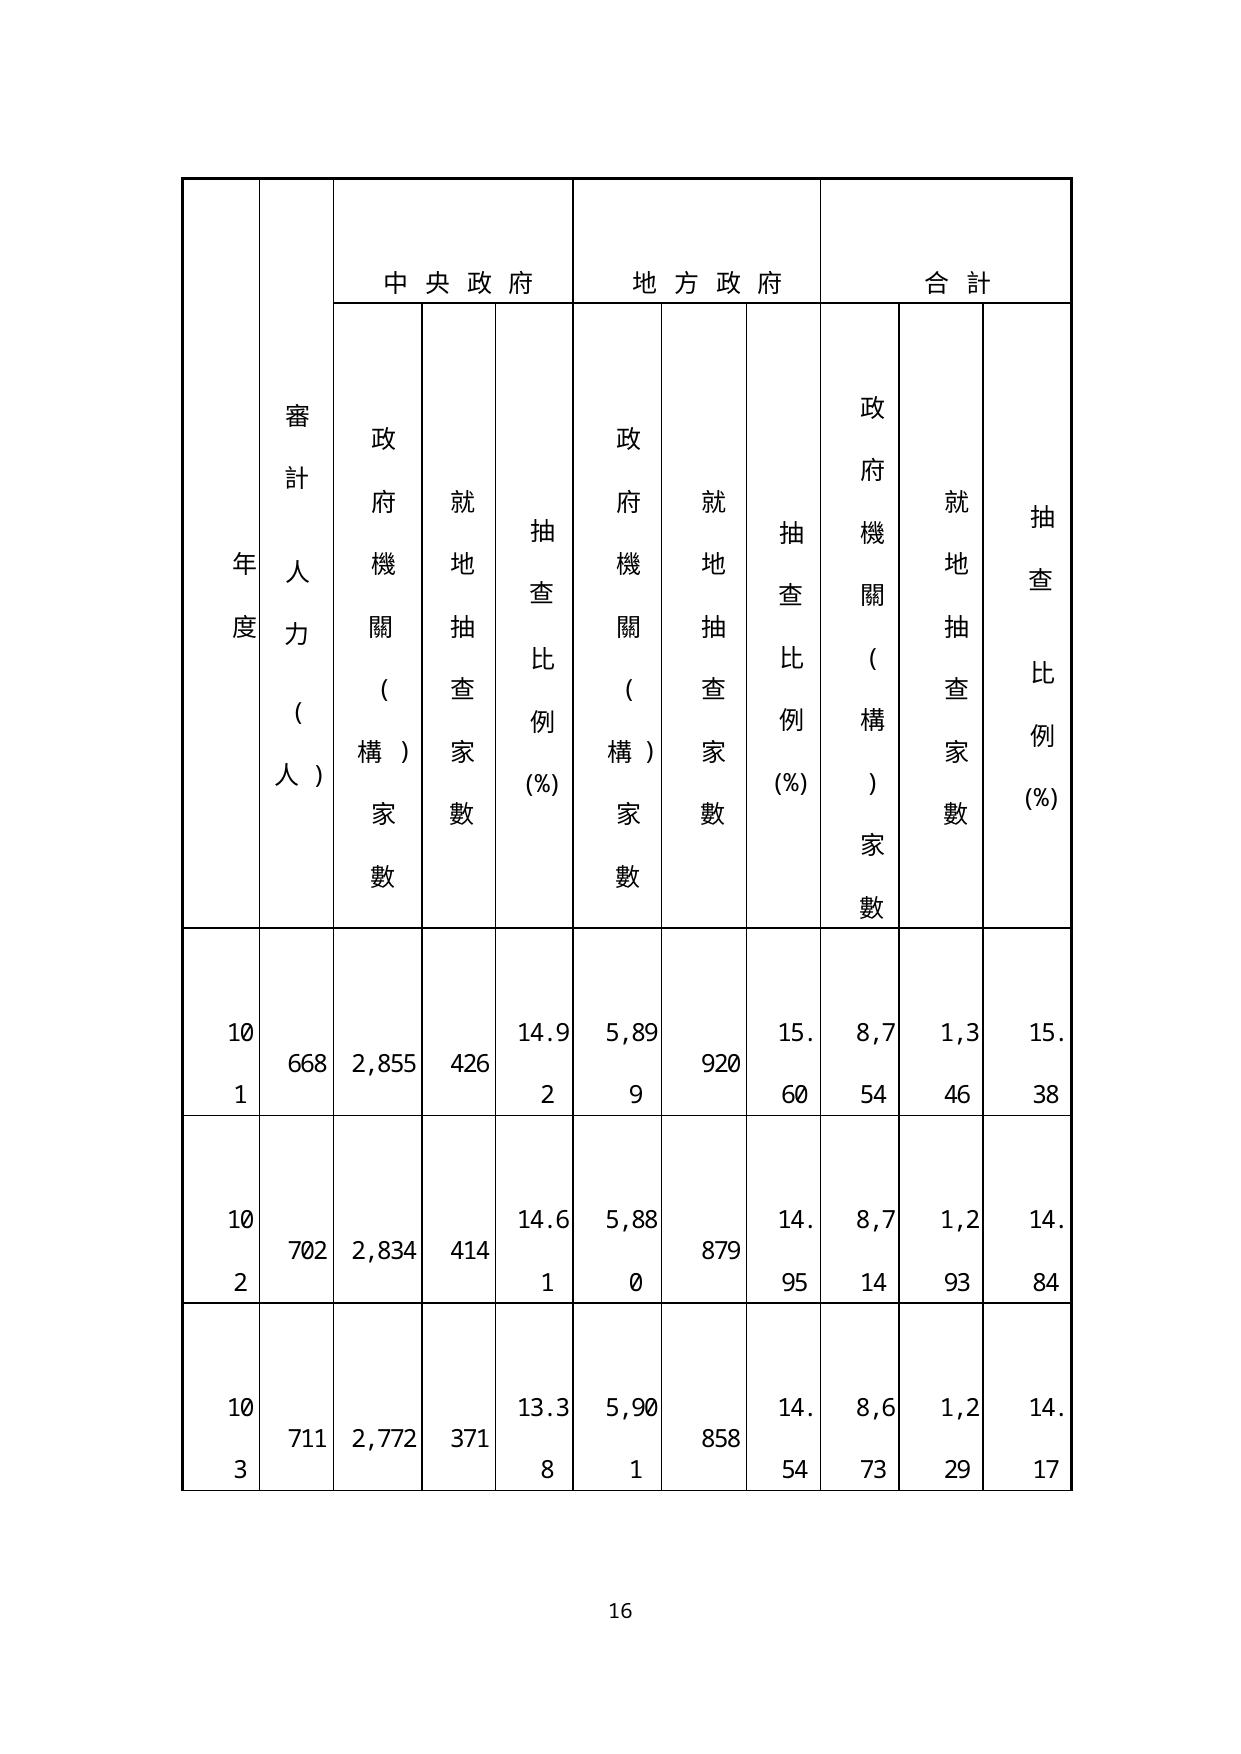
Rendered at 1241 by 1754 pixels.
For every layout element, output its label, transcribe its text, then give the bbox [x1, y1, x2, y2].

table_cell 1,229 [900, 1304, 982, 1490]
table_cell 政府機關(構)家數 [574, 304, 661, 927]
table_cell 就地抽查家數 [423, 304, 495, 927]
table_header 審計 人力 (人) [260, 180, 333, 927]
table_cell 101 [184, 929, 259, 1115]
table_cell 抽查 比例(%) [984, 304, 1070, 927]
table_cell 就地抽查家數 [662, 304, 746, 927]
table_cell 920 [662, 929, 746, 1115]
table_cell 8,754 [821, 929, 898, 1115]
table_cell 13.38 [496, 1304, 572, 1490]
table_cell 15.38 [984, 929, 1070, 1115]
table_cell 抽查 比例(%) [496, 304, 572, 927]
table_cell 就地抽查家數 [900, 304, 982, 927]
table_cell 102 [184, 1116, 259, 1302]
table_cell 5,901 [574, 1304, 661, 1490]
table_cell 2,855 [334, 929, 421, 1115]
table_header 中央政府 [334, 180, 572, 302]
table_cell 抽查 比例(%) [747, 304, 820, 927]
table_cell 14.54 [747, 1304, 820, 1490]
table_cell 371 [423, 1304, 495, 1490]
table_cell 879 [662, 1116, 746, 1302]
table_cell 政府機關(構)家數 [334, 304, 421, 927]
table_cell 1,346 [900, 929, 982, 1115]
table_cell 668 [260, 929, 333, 1115]
table_cell 14.92 [496, 929, 572, 1115]
table_cell 5,880 [574, 1116, 661, 1302]
table_cell 14.61 [496, 1116, 572, 1302]
table_cell 8,714 [821, 1116, 898, 1302]
table_cell 426 [423, 929, 495, 1115]
table_header 地方政府 [574, 180, 820, 302]
table_cell 103 [184, 1304, 259, 1490]
table_cell 711 [260, 1304, 333, 1490]
table_cell 2,772 [334, 1304, 421, 1490]
table_cell 2,834 [334, 1116, 421, 1302]
table_cell 8,673 [821, 1304, 898, 1490]
table_header 合計 [821, 180, 1070, 302]
table_cell 14.17 [984, 1304, 1070, 1490]
table_cell 14.84 [984, 1116, 1070, 1302]
table_header 年度 [184, 180, 259, 927]
table_cell 15.60 [747, 929, 820, 1115]
table_cell 858 [662, 1304, 746, 1490]
table_cell 5,899 [574, 929, 661, 1115]
table_cell 1,293 [900, 1116, 982, 1302]
table_cell 702 [260, 1116, 333, 1302]
table_cell 414 [423, 1116, 495, 1302]
table_cell 14.95 [747, 1116, 820, 1302]
table_cell 政府機關(構)家數 [821, 304, 898, 927]
